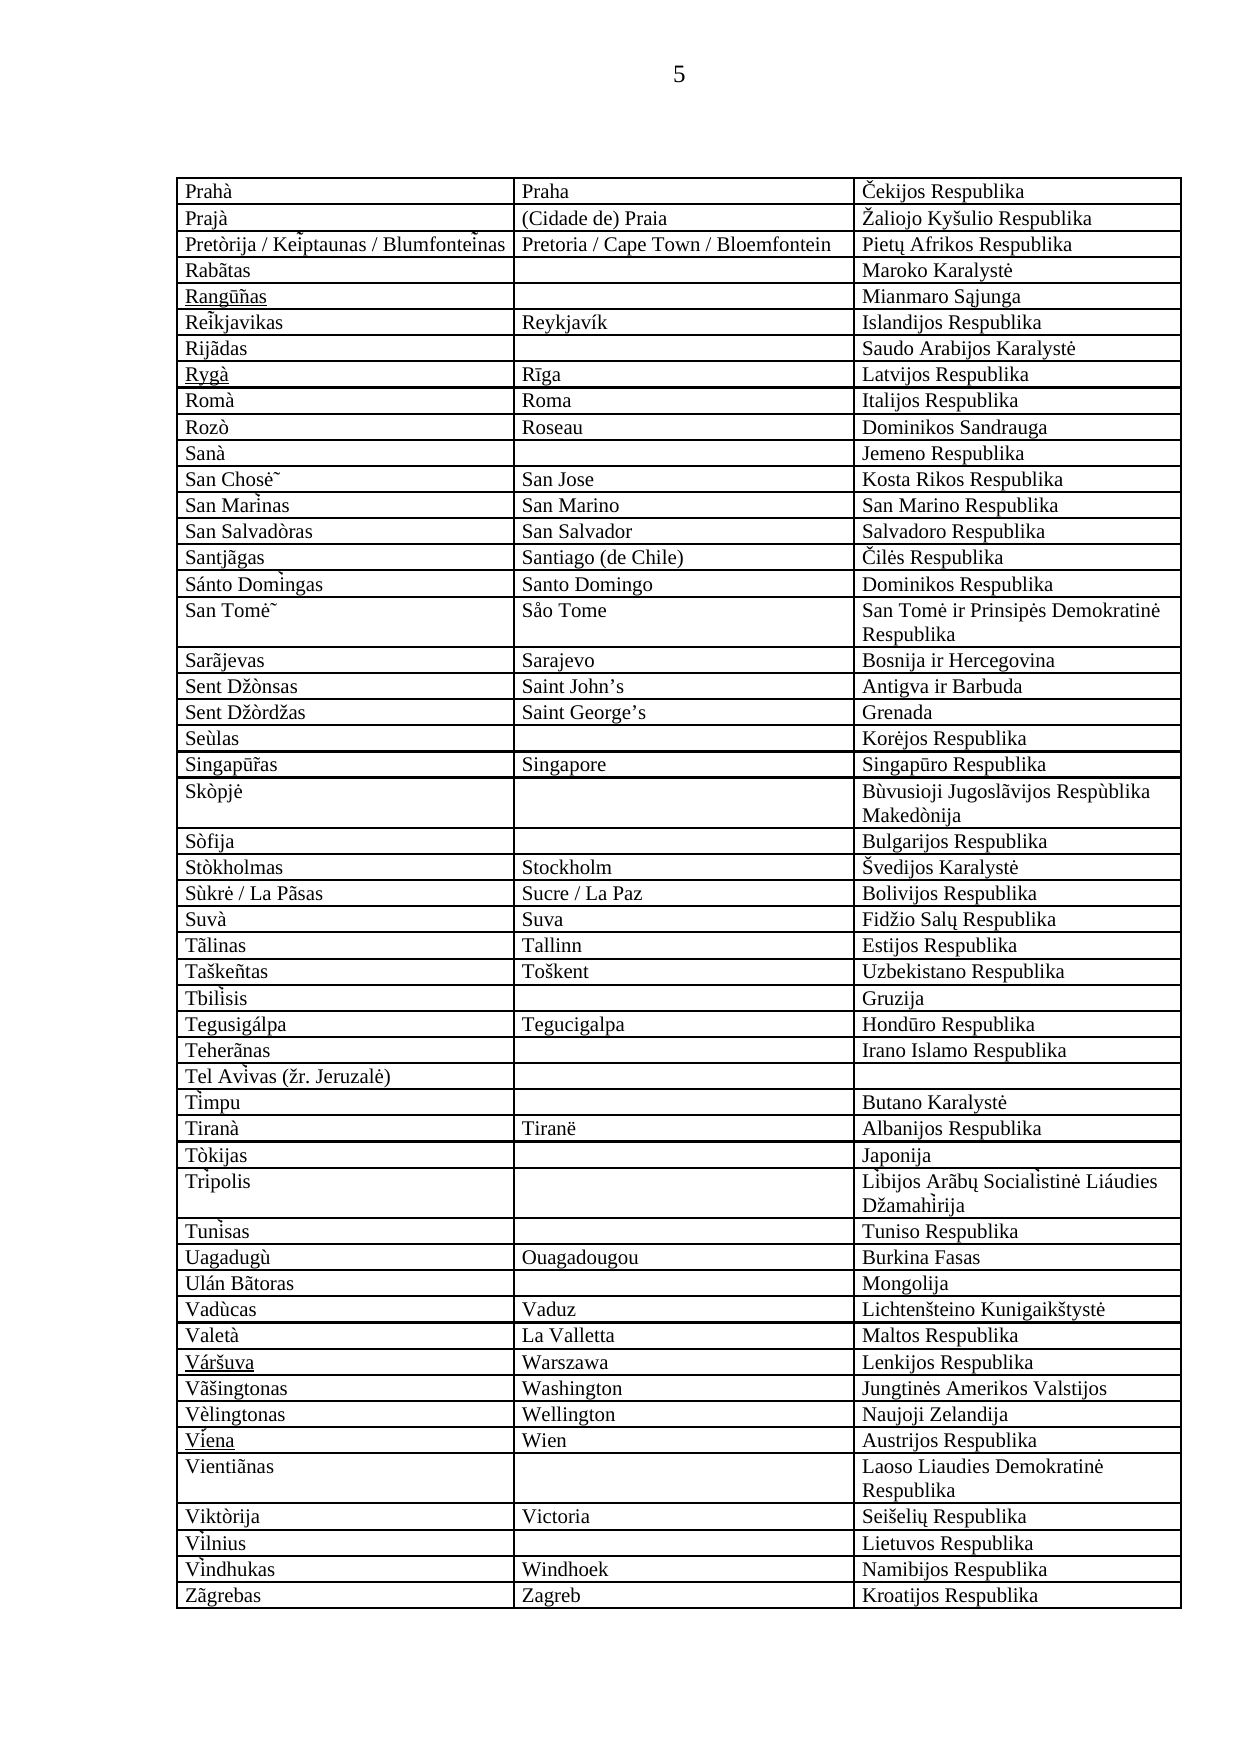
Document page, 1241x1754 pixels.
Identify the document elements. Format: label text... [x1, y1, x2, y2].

table_cell [515, 441, 853, 465]
table_cell San Mari̇̀nas [178, 493, 513, 517]
table_cell Sent Džònsas [178, 674, 513, 698]
table_cell Žaliojo Kyšulio Respublika [855, 205, 1180, 229]
table_cell Lichtenšteino Kunigaikštystė [855, 1297, 1180, 1321]
table_cell Sánto Domi̇̀ngas [178, 571, 513, 596]
table_cell Rozò [178, 415, 513, 439]
table_cell Lietuvos Respublika [855, 1531, 1180, 1554]
table_cell (Cidade de) Praia [515, 205, 853, 229]
table_cell [515, 1531, 853, 1554]
table_cell Pretòrija / Kei̇̃ptaunas / Blumfontei̇̃nas [178, 232, 513, 256]
table_cell [515, 1038, 853, 1062]
table_cell Vi̇̀lnius [178, 1531, 513, 1554]
table_cell Tuniso Respublika [855, 1219, 1180, 1243]
table_cell Wien [515, 1428, 853, 1452]
table_cell Jemeno Respublika [855, 441, 1180, 465]
table_cell [515, 1169, 853, 1217]
table_cell [515, 1271, 853, 1295]
table_cell [515, 1064, 853, 1088]
table_cell Teherãnas [178, 1038, 513, 1062]
table_cell Ti̇̀mpu [178, 1090, 513, 1114]
table_cell Vi̇́ena [178, 1428, 513, 1452]
table_cell Vadùcas [178, 1297, 513, 1321]
table_cell Bulgarijos Respublika [855, 829, 1180, 853]
table_cell Japonija [855, 1143, 1180, 1167]
table_cell Zãgrebas [178, 1583, 513, 1607]
table_cell Tri̇̀polis [178, 1169, 513, 1217]
table_cell Gruzija [855, 986, 1180, 1010]
table_cell Tãlinas [178, 933, 513, 957]
table_cell [515, 1454, 853, 1502]
table_cell Sent Džòrdžas [178, 700, 513, 724]
table_cell Korėjos Respublika [855, 726, 1180, 750]
table_cell Tiranë [515, 1116, 853, 1140]
table_cell Maroko Karalystė [855, 258, 1180, 282]
table_cell Naujoji Zelandija [855, 1402, 1180, 1426]
table_cell Roseau [515, 415, 853, 439]
table_cell Burkina Fasas [855, 1245, 1180, 1269]
table_cell Uagadugù [178, 1245, 513, 1269]
table_cell Santo Domingo [515, 571, 853, 596]
table_cell Skòpjė [178, 779, 513, 827]
table_cell Kosta Rikos Respublika [855, 467, 1180, 491]
table_cell Prajà [178, 205, 513, 229]
table_cell Uzbekistano Respublika [855, 960, 1180, 983]
table_cell [515, 1090, 853, 1114]
table_cell San Salvador [515, 519, 853, 543]
table_cell Sarajevo [515, 648, 853, 672]
table_cell Santjãgas [178, 545, 513, 569]
table_cell Seùlas [178, 726, 513, 750]
table_cell Singapūro Respublika [855, 753, 1180, 776]
table_cell [515, 258, 853, 282]
table_cell Toškent [515, 960, 853, 983]
table_cell San Marino Respublika [855, 493, 1180, 517]
table_cell Tuni̇̀sas [178, 1219, 513, 1243]
table_cell Mongolija [855, 1271, 1180, 1295]
table_cell Romà [178, 389, 513, 412]
table_cell Jungtinės Amerikos Valstijos [855, 1376, 1180, 1400]
table_cell Bolivijos Respublika [855, 881, 1180, 905]
table_cell Praha [515, 179, 853, 203]
table_cell Prahà [178, 179, 513, 203]
table_cell Kroatijos Respublika [855, 1583, 1180, 1607]
table_cell Sucre / La Paz [515, 881, 853, 905]
table_cell Bùvusioji Jugoslãvijos Respùblika Makedònija [855, 779, 1180, 827]
table_cell Latvijos Respublika [855, 362, 1180, 386]
table_cell [855, 1064, 1180, 1088]
table_cell Vientiãnas [178, 1454, 513, 1502]
table_cell [515, 726, 853, 750]
table_cell Austrijos Respublika [855, 1428, 1180, 1452]
table_cell [515, 1219, 853, 1243]
table_cell Suva [515, 907, 853, 931]
table_cell Ulán Bãtoras [178, 1271, 513, 1295]
table_cell San Tomė ir Prinsipės Demokratinė Respublika [855, 598, 1180, 646]
table_cell Reykjavík [515, 310, 853, 334]
table_cell Saint George’s [515, 700, 853, 724]
table_cell Tallinn [515, 933, 853, 957]
table_cell Victoria [515, 1504, 853, 1528]
table_cell [515, 779, 853, 827]
table_cell Saint John’s [515, 674, 853, 698]
table_cell Sanà [178, 441, 513, 465]
table_cell Dominikos Respublika [855, 571, 1180, 596]
table_cell Vèlingtonas [178, 1402, 513, 1426]
table_cell Tegucigalpa [515, 1012, 853, 1036]
table_cell Rei̇̃kjavikas [178, 310, 513, 334]
table_cell Sarãjevas [178, 648, 513, 672]
table_cell Laoso Liaudies Demokratinė Respublika [855, 1454, 1180, 1502]
table_cell San Salvadòras [178, 519, 513, 543]
table_cell Hondūro Respublika [855, 1012, 1180, 1036]
table_cell Vaduz [515, 1297, 853, 1321]
table_cell Sòfija [178, 829, 513, 853]
table_cell San Chosė̃ [178, 467, 513, 491]
table_cell Irano Islamo Respublika [855, 1038, 1180, 1062]
table_cell Vãšingtonas [178, 1376, 513, 1400]
table_cell Pretoria / Cape Town / Bloemfontein [515, 232, 853, 256]
table_cell Tiranà [178, 1116, 513, 1140]
table_cell Maltos Respublika [855, 1324, 1180, 1347]
table_cell Tbili̇̀sis [178, 986, 513, 1010]
table_cell San Marino [515, 493, 853, 517]
table_cell Vi̇̀ndhukas [178, 1557, 513, 1581]
table_cell Islandijos Respublika [855, 310, 1180, 334]
table_cell Windhoek [515, 1557, 853, 1581]
table_cell San Tomė̃ [178, 598, 513, 646]
table_cell Seišelių Respublika [855, 1504, 1180, 1528]
table_cell Švedijos Karalystė [855, 855, 1180, 879]
table_cell Mianmaro Sąjunga [855, 284, 1180, 308]
table_cell Pietų Afrikos Respublika [855, 232, 1180, 256]
table_cell Li̇̀bijos Arãbų Sociali̇̀stinė Liáudies Džamahi̇̀rija [855, 1169, 1180, 1217]
table_cell Albanijos Respublika [855, 1116, 1180, 1140]
table_cell Dominikos Sandrauga [855, 415, 1180, 439]
table_cell Tel Avi̇̀vas (žr. Jeruzalė) [178, 1064, 513, 1088]
table_cell Santiago (de Chile) [515, 545, 853, 569]
table_cell [515, 1143, 853, 1167]
table_cell Rijãdas [178, 336, 513, 360]
table_cell Suvà [178, 907, 513, 931]
table_cell Tòkijas [178, 1143, 513, 1167]
table_cell Ouagadougou [515, 1245, 853, 1269]
table_cell Singapore [515, 753, 853, 776]
table_cell Butano Karalystė [855, 1090, 1180, 1114]
table_cell Stockholm [515, 855, 853, 879]
table_cell Rabãtas [178, 258, 513, 282]
table_cell Roma [515, 389, 853, 412]
table_cell Salvadoro Respublika [855, 519, 1180, 543]
table_cell Bosnija ir Hercegovina [855, 648, 1180, 672]
table_cell Estijos Respublika [855, 933, 1180, 957]
table_cell Rīga [515, 362, 853, 386]
table_cell Rygà [178, 362, 513, 386]
table_cell Singapū̃ras [178, 753, 513, 776]
table_cell La Valletta [515, 1324, 853, 1347]
table_cell Lenkijos Respublika [855, 1350, 1180, 1374]
table_cell Čekijos Respublika [855, 179, 1180, 203]
table_cell Čilės Respublika [855, 545, 1180, 569]
table_cell [515, 336, 853, 360]
table_cell Tegusigálpa [178, 1012, 513, 1036]
table_cell Warszawa [515, 1350, 853, 1374]
table_cell Washington [515, 1376, 853, 1400]
table_cell [515, 829, 853, 853]
table_cell Zagreb [515, 1583, 853, 1607]
table_cell San Jose [515, 467, 853, 491]
table_cell Viktòrija [178, 1504, 513, 1528]
table_cell Namibijos Respublika [855, 1557, 1180, 1581]
table_cell [515, 986, 853, 1010]
table_cell Grenada [855, 700, 1180, 724]
table_cell Taškeñtas [178, 960, 513, 983]
table_cell Stòkholmas [178, 855, 513, 879]
table_cell Italijos Respublika [855, 389, 1180, 412]
table_cell Rangū̃nas [178, 284, 513, 308]
table_cell Antigva ir Barbuda [855, 674, 1180, 698]
table_cell [515, 284, 853, 308]
table_cell Såo Tome [515, 598, 853, 646]
table_cell Váršuva [178, 1350, 513, 1374]
table_cell Fidžio Salų Respublika [855, 907, 1180, 931]
table_cell Wellington [515, 1402, 853, 1426]
table_cell Saudo Arabijos Karalystė [855, 336, 1180, 360]
table_cell Valetà [178, 1324, 513, 1347]
table_cell Sùkrė / La Pãsas [178, 881, 513, 905]
